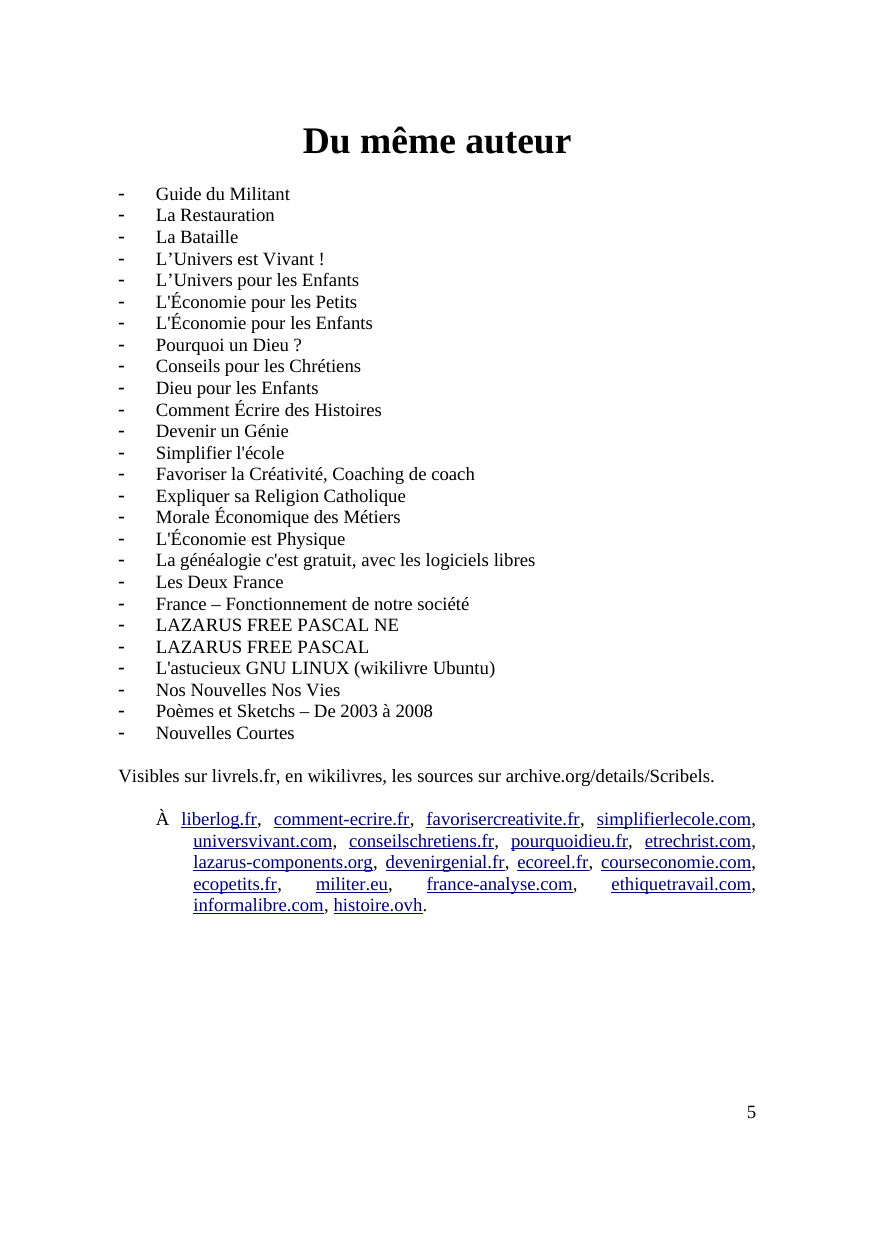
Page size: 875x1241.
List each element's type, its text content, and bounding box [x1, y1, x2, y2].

list Pourquoi un Dieu ? [118, 334, 756, 355]
list Conseils pour les Chrétiens [118, 355, 756, 377]
list LAZARUS FREE PASCAL NE [118, 614, 756, 636]
list La Bataille [118, 226, 756, 247]
list Dieu pour les Enfants [118, 377, 756, 398]
list Les Deux France [118, 571, 756, 592]
list Comment Écrire des Histoires [118, 398, 756, 420]
text Visibles sur livrels.fr, en wikilivres, les sources sur archive.org/details/Scribels. [118, 765, 756, 787]
list La généalogie c'est gratuit, avec les logiciels libres [118, 549, 756, 571]
list Devenir un Génie [118, 420, 756, 442]
list France – Fonctionnement de notre société [118, 592, 756, 614]
list Morale Économique des Métiers [118, 506, 756, 528]
list Poèmes et Sketchs – De 2003 à 2008 [118, 700, 756, 722]
list LAZARUS FREE PASCAL [118, 636, 756, 657]
list À liberlog.fr, comment-ecrire.fr, favorisercreativite.fr, simplifierlecole.com, universvivant.com, conseilschretiens.fr, pourquoidieu.fr, etrechrist.com, lazarus-components.org, devenirgenial.fr, ecoreel.fr, courseconomie.com, ecopetits.fr, militer.eu, france-analyse.com, ethiquetravail.com, informalibre.com, histoire.ovh. [156, 808, 756, 916]
list L’Univers est Vivant ! [118, 247, 756, 269]
list L'Économie pour les Petits [118, 291, 756, 312]
list Guide du Militant [118, 183, 756, 204]
list L'Économie pour les Enfants [118, 312, 756, 334]
list Expliquer sa Religion Catholique [118, 485, 756, 506]
list L'Économie est Physique [118, 528, 756, 549]
list L’Univers pour les Enfants [118, 269, 756, 291]
list Favoriser la Créativité, Coaching de coach [118, 463, 756, 485]
list La Restauration [118, 204, 756, 226]
list Nouvelles Courtes [118, 722, 756, 743]
list Simplifier l'école [118, 442, 756, 463]
list Nos Nouvelles Nos Vies [118, 679, 756, 700]
list L'astucieux GNU LINUX (wikilivre Ubuntu) [118, 657, 756, 679]
subtitle Du même auteur [118, 118, 756, 161]
